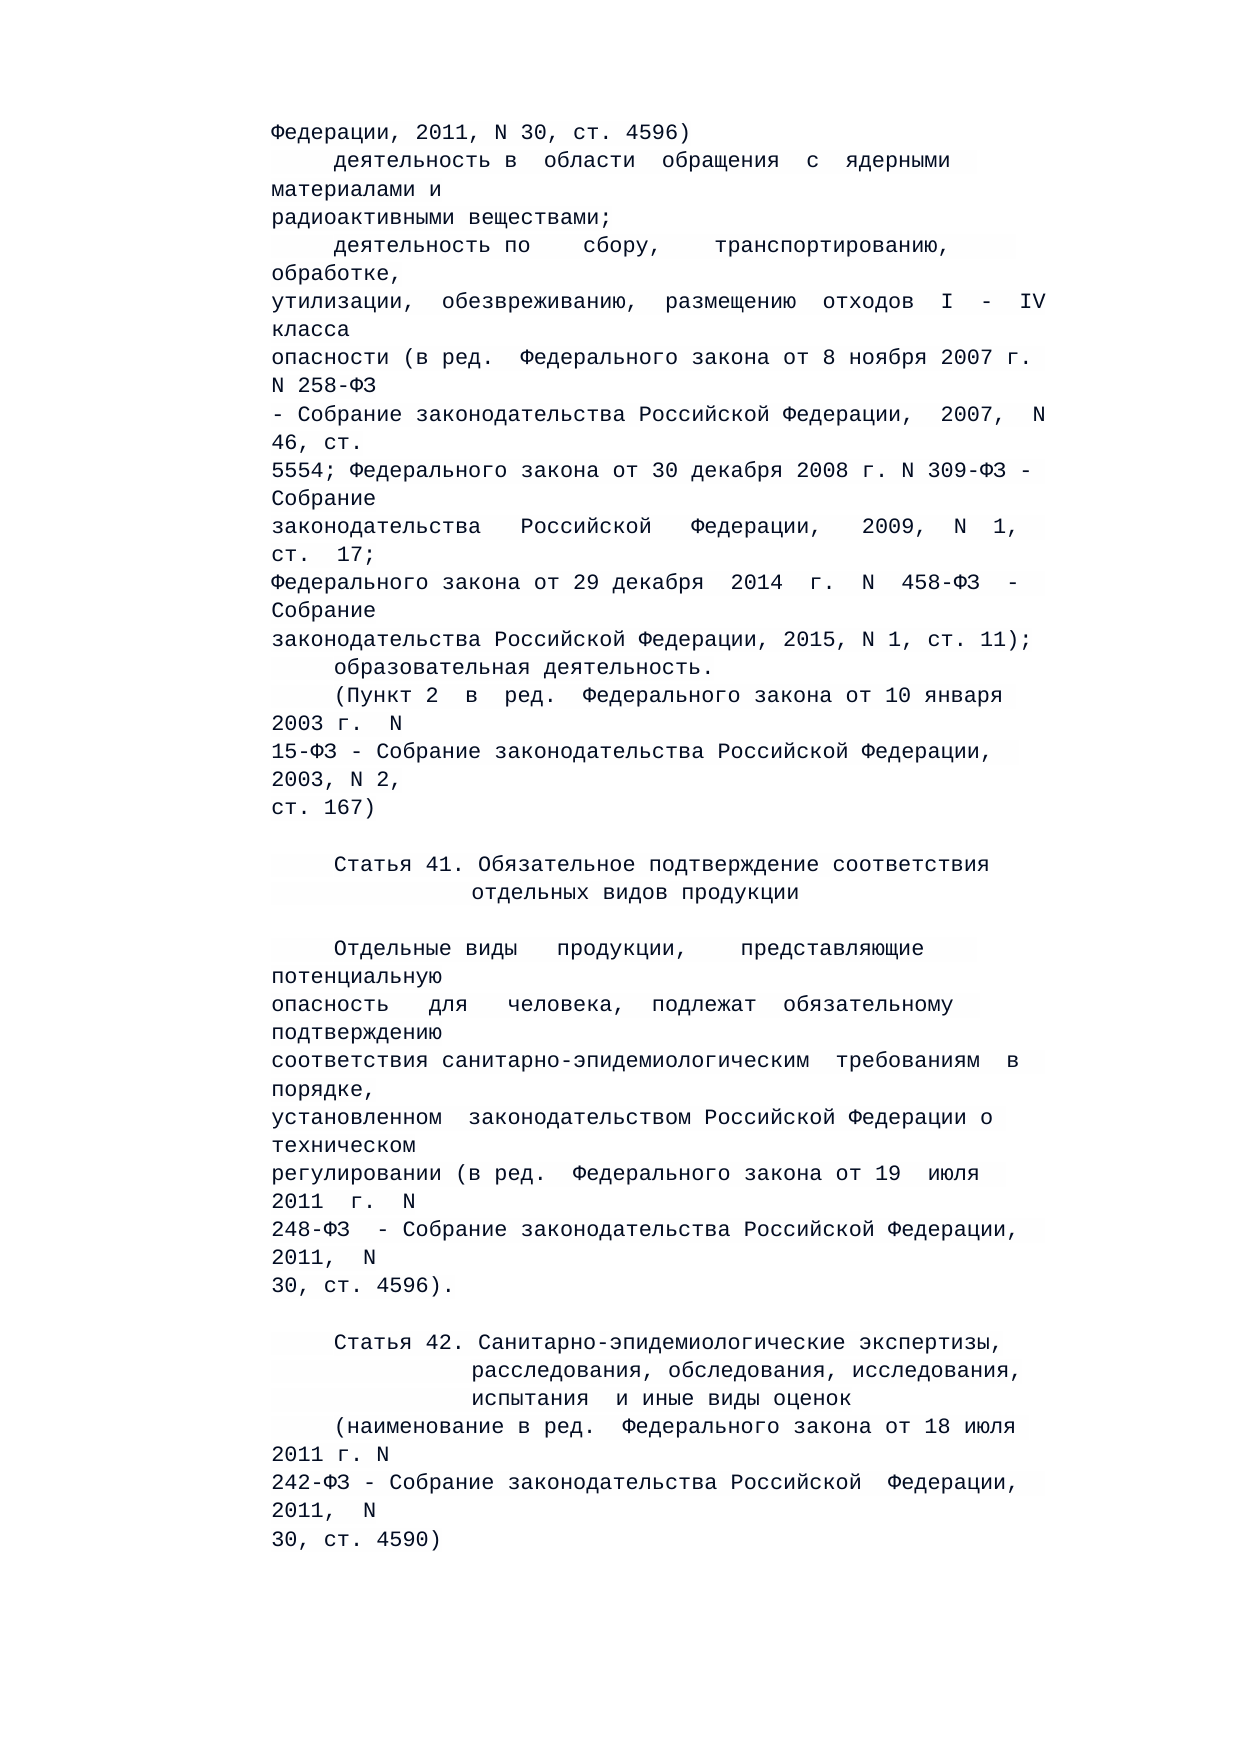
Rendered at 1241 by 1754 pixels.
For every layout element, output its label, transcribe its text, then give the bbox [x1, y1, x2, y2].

text - Собрание законодательства Российской Федерации, 2007, N 46, ст. [271, 399, 1058, 456]
text 248-ФЗ - Собрание законодательства Российской Федерации, 2011, N [271, 1215, 1058, 1271]
text ст. 167) [271, 793, 1058, 821]
text регулировании (в ред. Федерального закона от 19 июля 2011 г. N [271, 1159, 1058, 1215]
text 30, ст. 4590) [271, 1524, 1058, 1552]
text утилизации, обезвреживанию, размещению отходов I - IV класса [271, 287, 1058, 343]
text соответствия санитарно-эпидемиологическим требованиям в порядке, [271, 1046, 1058, 1102]
text образовательная деятельность. [271, 652, 1058, 681]
text радиоактивными веществами; [271, 202, 1058, 231]
text установленном законодательством Российской Федерации о техническом [271, 1102, 1058, 1159]
text опасность для человека, подлежат обязательному подтверждению [271, 990, 1058, 1046]
text испытания и иные виды оценок [271, 1384, 1058, 1412]
text Статья 42. Санитарно-эпидемиологические экспертизы, [271, 1327, 1058, 1356]
text деятельность в области обращения с ядерными материалами и [271, 146, 1058, 202]
text 30, ст. 4596). [271, 1271, 1058, 1299]
text Статья 41. Обязательное подтверждение соответствия [271, 849, 1058, 877]
text Федерального закона от 29 декабря 2014 г. N 458-ФЗ - Собрание [271, 568, 1058, 624]
text 15-ФЗ - Собрание законодательства Российской Федерации, 2003, N 2, [271, 737, 1058, 793]
text 242-ФЗ - Собрание законодательства Российской Федерации, 2011, N [271, 1468, 1058, 1524]
text Отдельные виды продукции, представляющие потенциальную [271, 934, 1058, 990]
text опасности (в ред. Федерального закона от 8 ноября 2007 г. N 258-ФЗ [271, 343, 1058, 399]
text законодательства Российской Федерации, 2009, N 1, ст. 17; [271, 512, 1058, 568]
text деятельность по сбору, транспортированию, обработке, [271, 231, 1058, 287]
text 5554; Федерального закона от 30 декабря 2008 г. N 309-ФЗ - Собрание [271, 456, 1058, 512]
text расследования, обследования, исследования, [271, 1356, 1058, 1384]
text отдельных видов продукции [271, 877, 1058, 906]
text (наименование в ред. Федерального закона от 18 июля 2011 г. N [271, 1412, 1058, 1468]
text законодательства Российской Федерации, 2015, N 1, ст. 11); [271, 624, 1058, 652]
text (Пункт 2 в ред. Федерального закона от 10 января 2003 г. N [271, 681, 1058, 737]
text Федерации, 2011, N 30, ст. 4596) [271, 118, 1058, 146]
